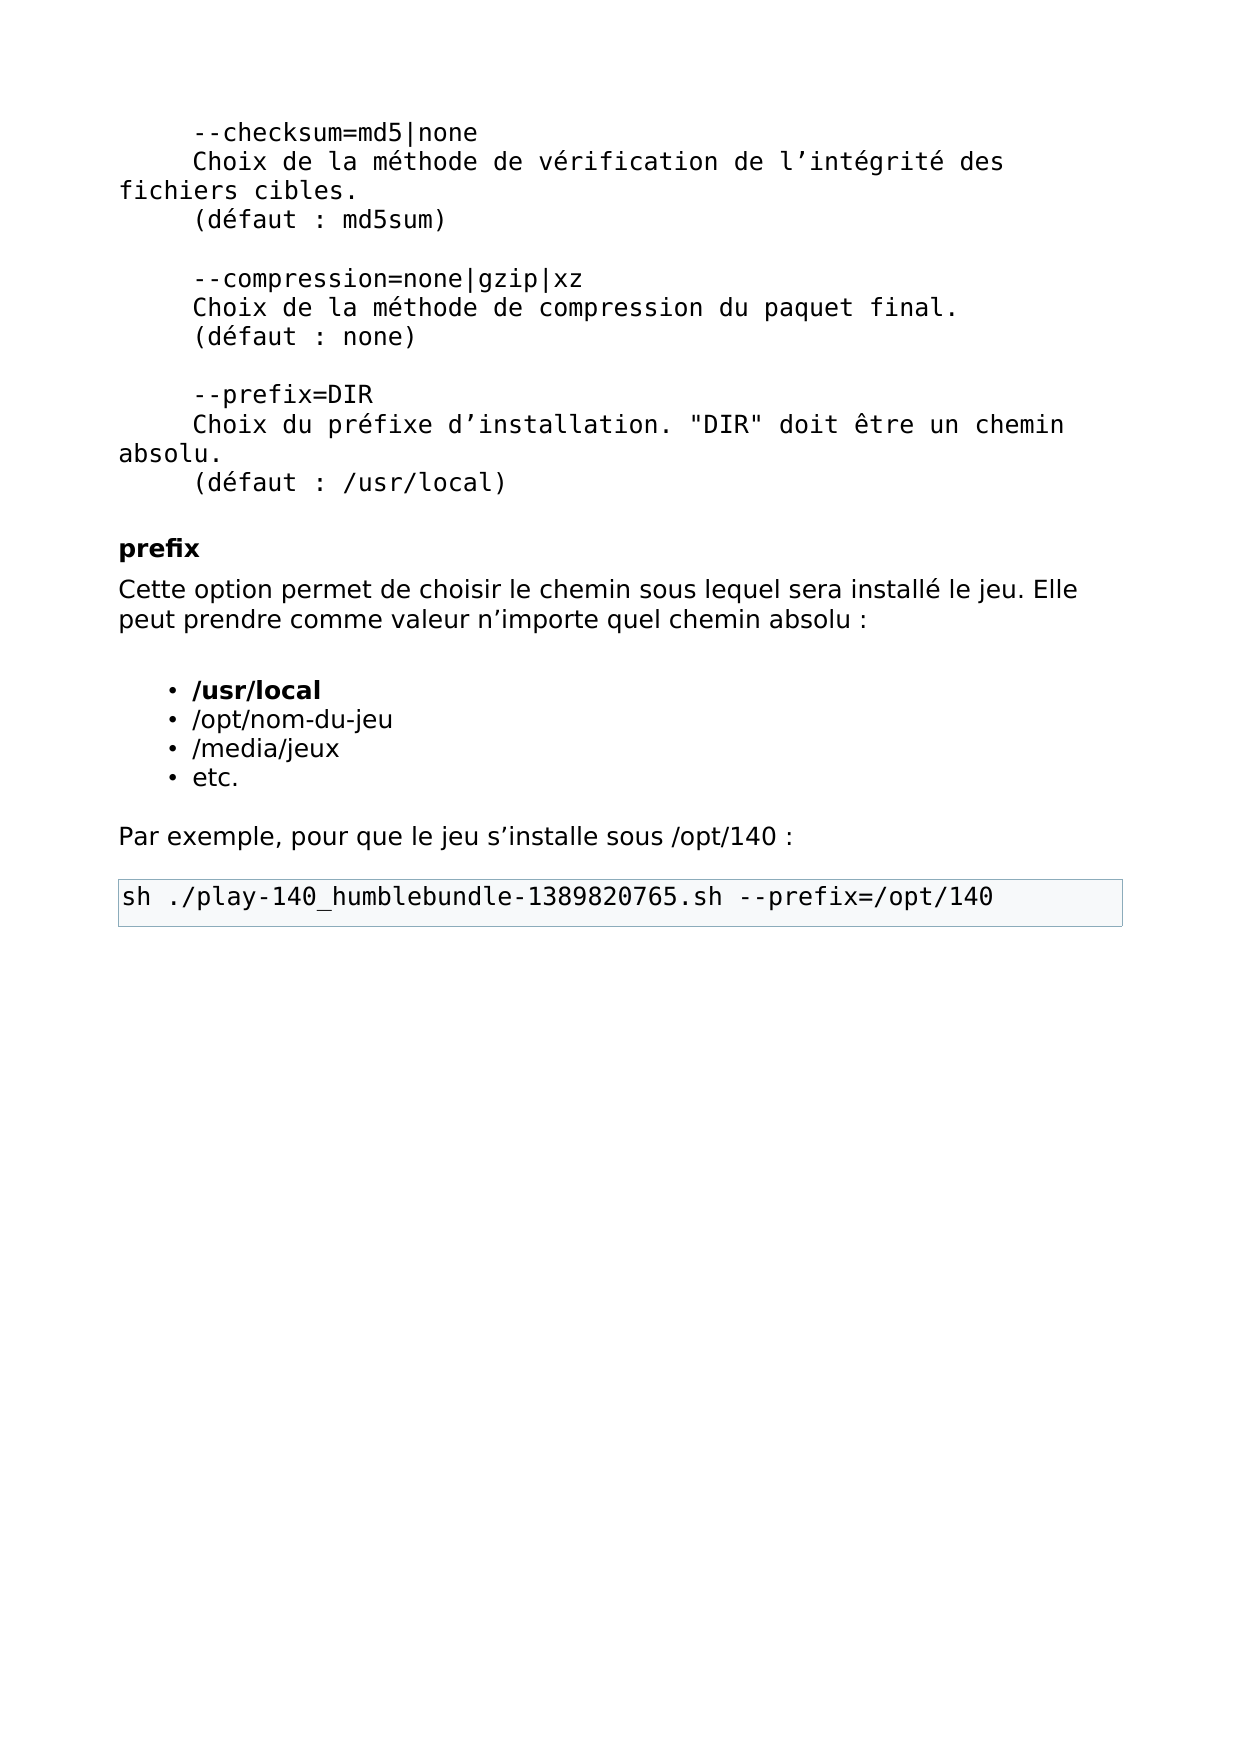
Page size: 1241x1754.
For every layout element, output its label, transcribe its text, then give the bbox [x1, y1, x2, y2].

list /usr/local [177, 676, 1122, 705]
list etc. [177, 763, 1122, 793]
list /media/jeux [177, 734, 1122, 763]
list /opt/nom-du-jeu [177, 705, 1122, 734]
text --checksum=md5|none Choix de la méthode de vérification de l’intégrité des fichiers cibles. (défaut : md5sum) --compression=none|gzip|xz Choix de la méthode de compression du paquet final. (défaut : none) --prefix=DIR Choix du préfixe d’installation. "DIR" doit être un chemin absolu. (défaut : /usr/local) [118, 118, 1122, 497]
text Par exemple, pour que le jeu s’installe sous /opt/140 : [118, 822, 1122, 851]
subtitle prefix [118, 534, 1122, 563]
text Cette option permet de choisir le chemin sous lequel sera installé le jeu. Elle peut prendre comme valeur n’importe quel chemin absolu : [118, 576, 1122, 634]
table_header sh ./play-140_humblebundle-1389820765.sh --prefix=/opt/140 [119, 880, 1122, 926]
